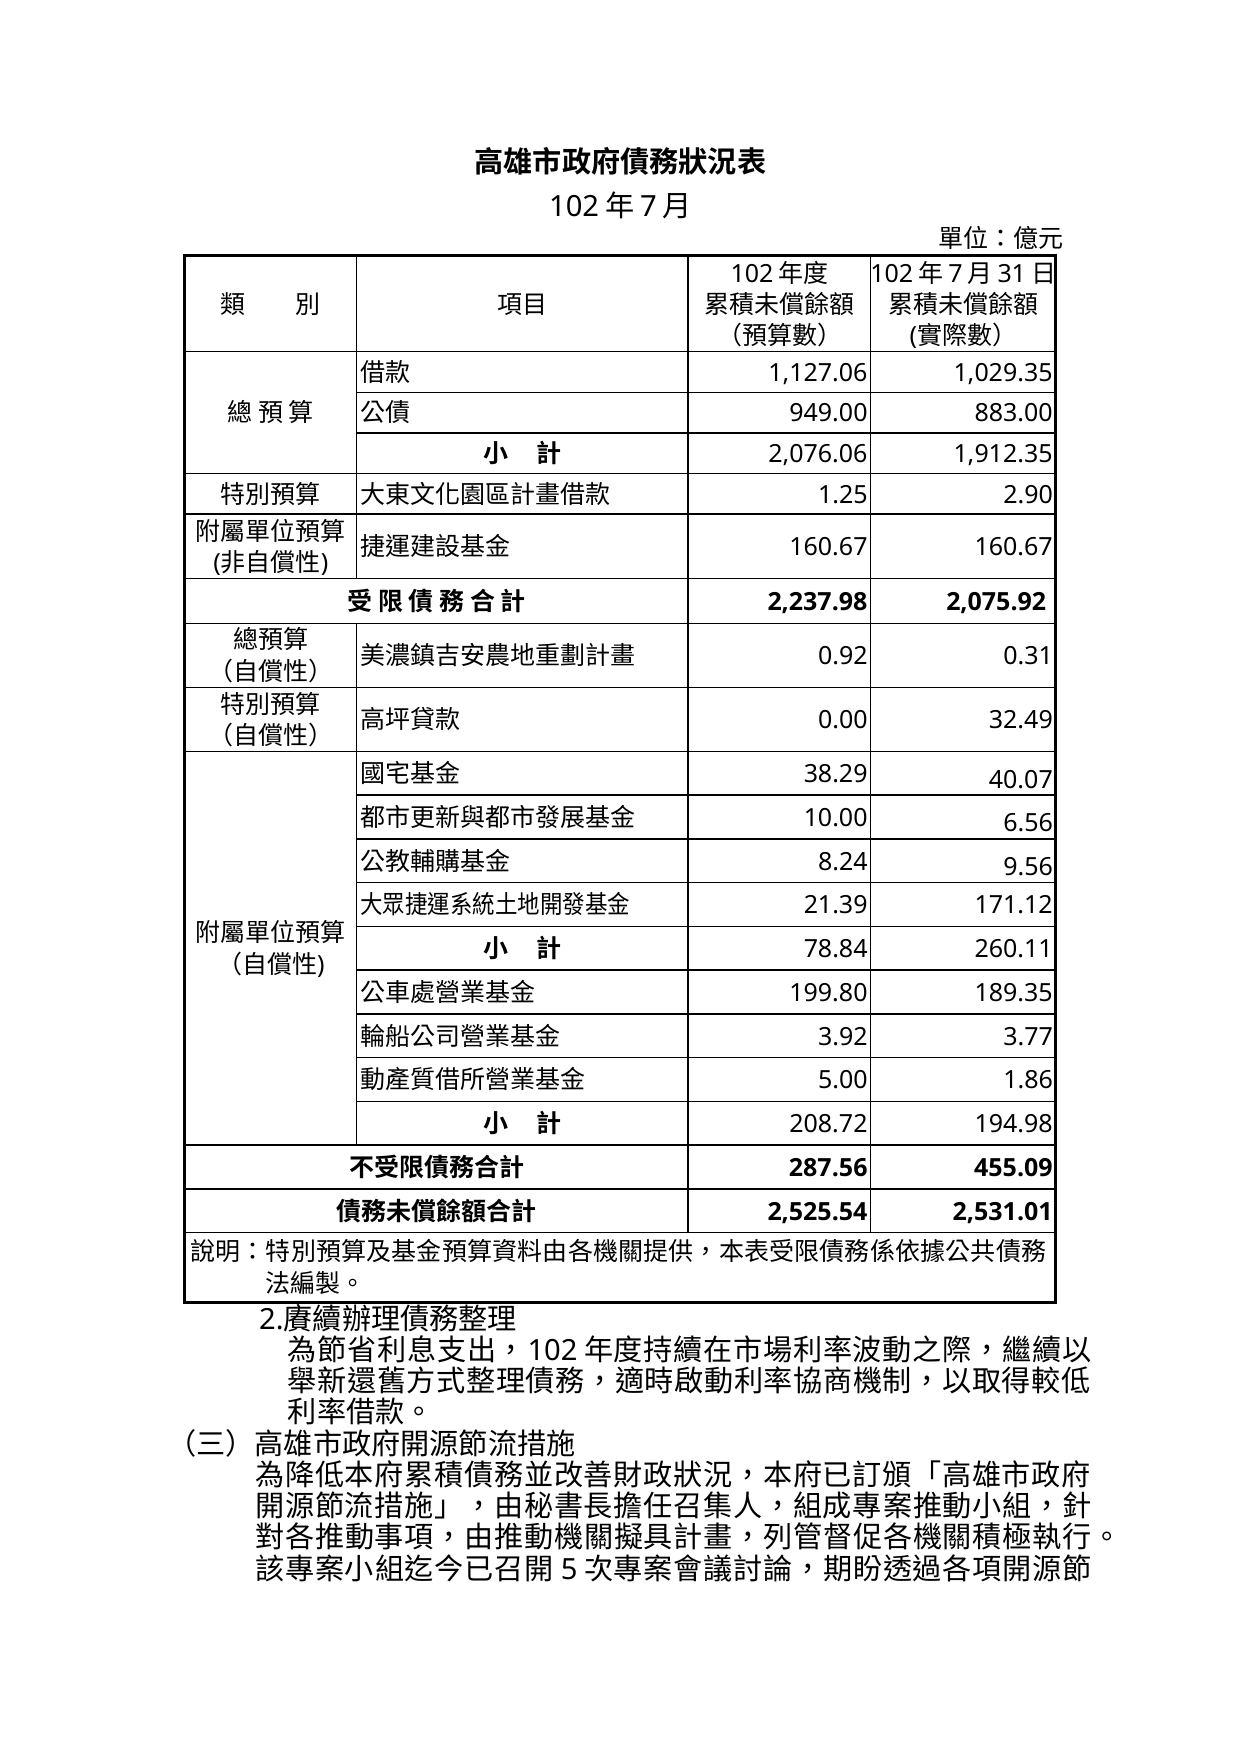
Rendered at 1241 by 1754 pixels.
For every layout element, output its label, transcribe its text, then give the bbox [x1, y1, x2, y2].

table_cell 9.56 [871, 840, 1054, 882]
table_cell 公車處營業基金 [357, 971, 687, 1013]
table_cell 260.11 [871, 927, 1054, 969]
table_cell 附屬單位預算 (非自償性) [186, 515, 356, 577]
table_cell 2,075.92 [871, 579, 1054, 622]
table_cell 小 計 [357, 1102, 687, 1144]
text 為節省利息支出，102年度持續在市場利率波動之際，繼續以舉新還舊方式整理債務，適時啟動利率協商機制，以取得較低利率借款。 [288, 1335, 1092, 1429]
table_cell 8.24 [689, 840, 870, 882]
table_cell 公教輔購基金 [357, 840, 687, 882]
table_cell 1,127.06 [689, 352, 870, 391]
table_cell 160.67 [689, 515, 870, 577]
table_cell 受 限 債 務 合 計 [186, 579, 687, 622]
table_cell 0.00 [689, 688, 870, 751]
table_cell 194.98 [871, 1102, 1054, 1144]
table_header 類 別 [186, 257, 356, 351]
table_cell 160.67 [871, 515, 1054, 577]
table_cell 1.86 [871, 1058, 1054, 1101]
table_cell 3.77 [871, 1015, 1054, 1057]
table_cell 公債 [357, 393, 687, 432]
table_cell 2,076.06 [689, 434, 870, 473]
table_cell 189.35 [871, 971, 1054, 1013]
table_cell 借款 [357, 352, 687, 391]
table_cell 1,912.35 [871, 434, 1054, 473]
table_cell 208.72 [689, 1102, 870, 1144]
text 2.賡續辦理債務整理 [259, 1304, 1092, 1335]
table_cell 總預算 （自償性） [186, 624, 356, 686]
table_cell 6.56 [871, 796, 1054, 838]
table_cell 38.29 [689, 752, 870, 794]
table_cell 2,525.54 [689, 1190, 870, 1232]
table_cell 171.12 [871, 883, 1054, 926]
table_header 102年7月31日 累積未償餘額 (實際數） [871, 257, 1054, 351]
table_cell 1.25 [689, 474, 870, 513]
table_cell 40.07 [871, 752, 1054, 794]
table_cell 輪船公司營業基金 [357, 1015, 687, 1057]
table_header 項目 [357, 257, 687, 351]
table_cell 小 計 [357, 927, 687, 969]
table_cell 都市更新與都市發展基金 [357, 796, 687, 838]
table_cell 債務未償餘額合計 [186, 1190, 687, 1232]
table_cell 949.00 [689, 393, 870, 432]
table_cell 287.56 [689, 1146, 870, 1188]
table_cell 動產質借所營業基金 [357, 1058, 687, 1101]
text （三）高雄市政府開源節流措施 [148, 1429, 1092, 1460]
table_cell 883.00 [871, 393, 1054, 432]
text 單位：億元 [148, 223, 1063, 254]
table_cell 10.00 [689, 796, 870, 838]
table_cell 78.84 [689, 927, 870, 969]
table_cell 高坪貸款 [357, 688, 687, 751]
table_cell 美濃鎮吉安農地重劃計畫 [357, 624, 687, 686]
table_cell 2,531.01 [871, 1190, 1054, 1232]
table_cell 455.09 [871, 1146, 1054, 1188]
table_cell 3.92 [689, 1015, 870, 1057]
table_cell 5.00 [689, 1058, 870, 1101]
table_cell 32.49 [871, 688, 1054, 751]
table_cell 199.80 [689, 971, 870, 1013]
table_cell 特別預算 （自償性） [186, 688, 356, 751]
table_cell 特別預算 [186, 474, 356, 513]
text 為降低本府累積債務並改善財政狀況，本府已訂頒「高雄市政府開源節流措施」，由秘書長擔任召集人，組成專案推動小組，針對各推動事項，由推動機關擬具計畫，列管督促各機關積極執行。該專案小組迄今已召開5次專案會議討論，期盼透過各項開源節流措施之推動，以改善本府財政狀況。 [255, 1460, 1092, 1585]
table_cell 0.92 [689, 624, 870, 686]
table_cell 21.39 [689, 883, 870, 926]
table_cell 捷運建設基金 [357, 515, 687, 577]
table_cell 說明：特別預算及基金預算資料由各機關提供，本表受限債務係依據公共債務法編製。 [186, 1233, 1054, 1301]
text 高雄市政府債務狀況表 [148, 148, 1092, 179]
table_cell 1,029.35 [871, 352, 1054, 391]
table_cell 總 預 算 [186, 352, 356, 473]
table_cell 大眾捷運系統土地開發基金 [357, 883, 687, 926]
table_cell 2.90 [871, 474, 1054, 513]
table_cell 大東文化園區計畫借款 [357, 474, 687, 513]
table_cell 小 計 [357, 434, 687, 473]
table_cell 0.31 [871, 624, 1054, 686]
text 102年7月 [148, 191, 1092, 223]
table_cell 不受限債務合計 [186, 1146, 687, 1188]
table_cell 2,237.98 [689, 579, 870, 622]
table_cell 附屬單位預算 （自償性) [186, 752, 356, 1144]
table_cell 國宅基金 [357, 752, 687, 794]
table_header 102年度 累積未償餘額（預算數） [689, 257, 870, 351]
